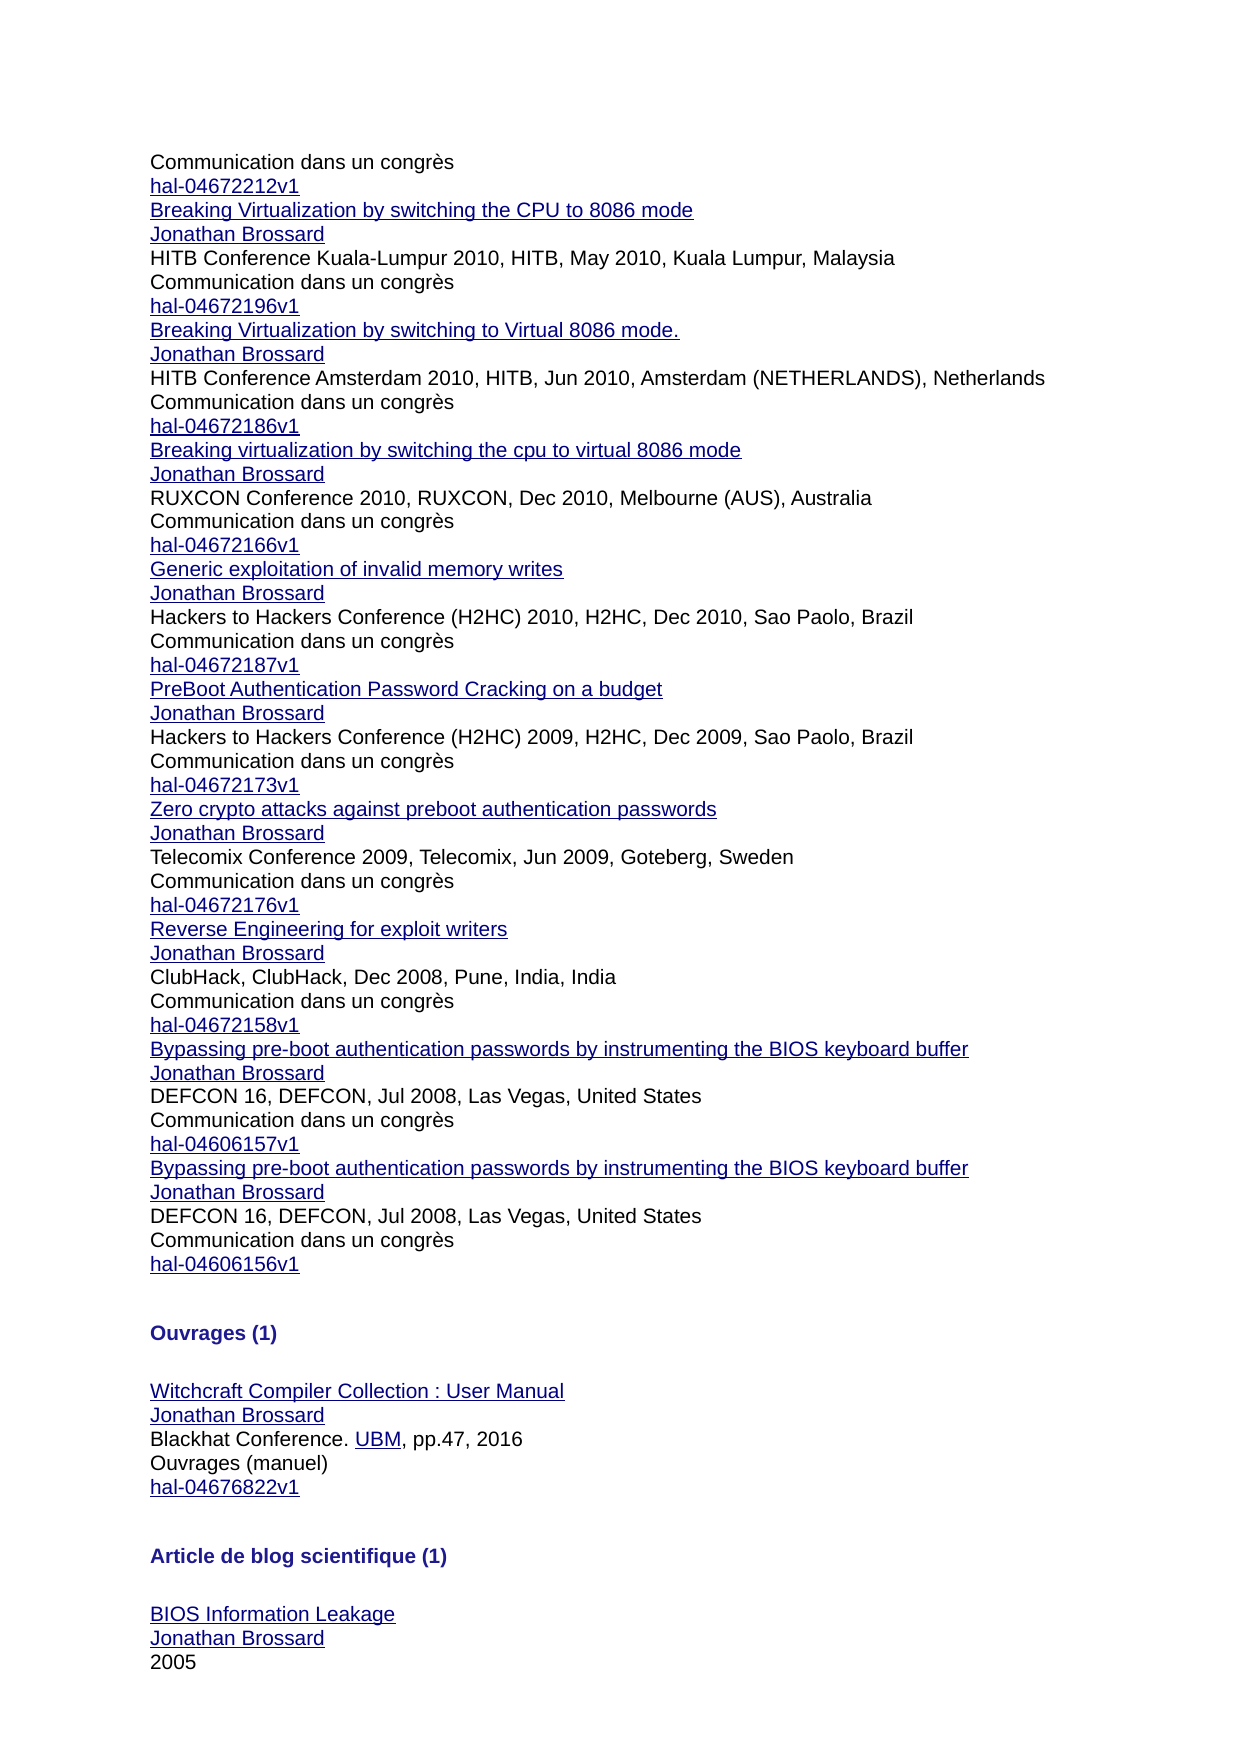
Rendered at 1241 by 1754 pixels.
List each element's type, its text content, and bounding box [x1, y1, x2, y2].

table_cell PreBoot Authentication Password Cracking on a budget Jonathan Brossard Hackers to Hackers Conference (H2HC) 2009, H2HC, Dec 2009, Sao Paolo, Brazil Communication dans un congrès hal-04672173v1 [150, 677, 1090, 797]
table_cell Bypassing pre-boot authentication passwords by instrumenting the BIOS keyboard buffer Jonathan Brossard DEFCON 16, DEFCON, Jul 2008, Las Vegas, United States Communication dans un congrès hal-04606157v1 [150, 1036, 1090, 1156]
table_header Witchcraft Compiler Collection : User Manual Jonathan Brossard Blackhat Conference. UBM, pp.47, 2016 Ouvrages (manuel) hal-04676822v1 [150, 1379, 1090, 1499]
table_cell Zero crypto attacks against preboot authentication passwords Jonathan Brossard Telecomix Conference 2009, Telecomix, Jun 2009, Goteberg, Sweden Communication dans un congrès hal-04672176v1 [150, 797, 1090, 917]
table_cell Breaking virtualization by switching the cpu to virtual 8086 mode Jonathan Brossard RUXCON Conference 2010, RUXCON, Dec 2010, Melbourne (AUS), Australia Communication dans un congrès hal-04672166v1 [150, 438, 1090, 557]
table_cell Communication dans un congrès hal-04672212v1 [150, 150, 1090, 198]
table_cell Reverse Engineering for exploit writers Jonathan Brossard ClubHack, ClubHack, Dec 2008, Pune, India, India Communication dans un congrès hal-04672158v1 [150, 917, 1090, 1036]
subtitle Ouvrages (1) [150, 1321, 1090, 1345]
table_header BIOS Information Leakage Jonathan Brossard 2005 [150, 1602, 1090, 1674]
table_cell Breaking Virtualization by switching to Virtual 8086 mode. Jonathan Brossard HITB Conference Amsterdam 2010, HITB, Jun 2010, Amsterdam (NETHERLANDS), Netherlands Communication dans un congrès hal-04672186v1 [150, 318, 1090, 437]
table_cell Bypassing pre-boot authentication passwords by instrumenting the BIOS keyboard buffer Jonathan Brossard DEFCON 16, DEFCON, Jul 2008, Las Vegas, United States Communication dans un congrès hal-04606156v1 [150, 1156, 1090, 1276]
subtitle Article de blog scientifique (1) [150, 1544, 1090, 1568]
table_cell Generic exploitation of invalid memory writes Jonathan Brossard Hackers to Hackers Conference (H2HC) 2010, H2HC, Dec 2010, Sao Paolo, Brazil Communication dans un congrès hal-04672187v1 [150, 557, 1090, 677]
table_cell Breaking Virtualization by switching the CPU to 8086 mode Jonathan Brossard HITB Conference Kuala-Lumpur 2010, HITB, May 2010, Kuala Lumpur, Malaysia Communication dans un congrès hal-04672196v1 [150, 198, 1090, 318]
